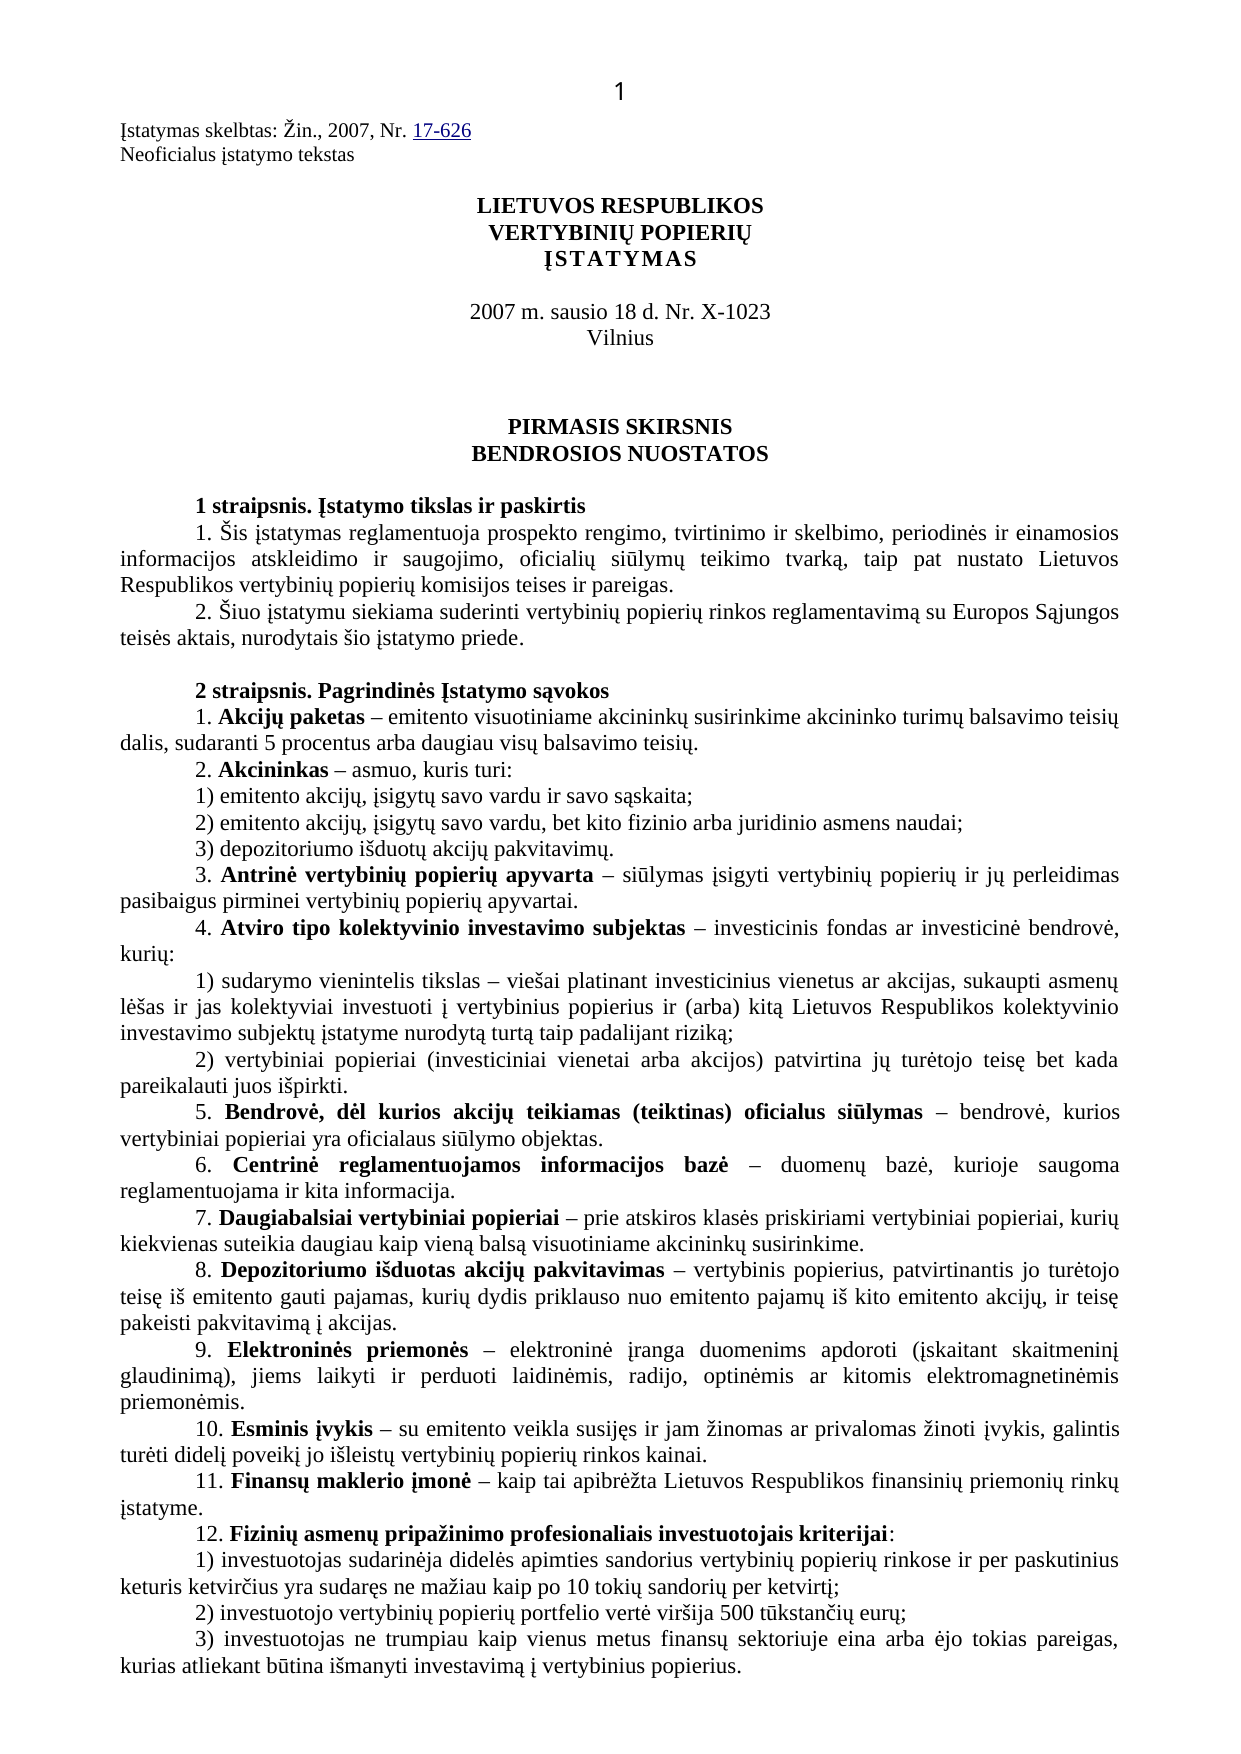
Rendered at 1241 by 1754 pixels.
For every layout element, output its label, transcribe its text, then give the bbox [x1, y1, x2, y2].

text 2. Šiuo įstatymu siekiama suderinti vertybinių popierių rinkos reglamentavimą su Europos Sąjungos teisės aktais, nurodytais šio įstatymo priede. [120, 598, 1120, 650]
text 11. Finansų maklerio įmonė – kaip tai apibrėžta Lietuvos Respublikos finansinių priemonių rinkų įstatyme. [120, 1467, 1120, 1520]
text 4. Atviro tipo kolektyvinio investavimo subjektas – investicinis fondas ar investicinė bendrovė, kurių: [120, 914, 1120, 967]
text 3) depozitoriumo išduotų akcijų pakvitavimų. [120, 835, 1120, 861]
text 2) vertybiniai popieriai (investiciniai vienetai arba akcijos) patvirtina jų turėtojo teisę bet kada pareikalauti juos išpirkti. [120, 1046, 1120, 1098]
text 10. Esminis įvykis – su emitento veikla susijęs ir jam žinomas ar privalomas žinoti įvykis, galintis turėti didelį poveikį jo išleistų vertybinių popierių rinkos kainai. [120, 1415, 1120, 1467]
text 7. Daugiabalsiai vertybiniai popieriai – prie atskiros klasės priskiriami vertybiniai popieriai, kurių kiekvienas suteikia daugiau kaip vieną balsą visuotiniame akcininkų susirinkime. [120, 1204, 1120, 1257]
text 1. Šis įstatymas reglamentuoja prospekto rengimo, tvirtinimo ir skelbimo, periodinės ir einamosios informacijos atskleidimo ir saugojimo, oficialių siūlymų teikimo tvarką, taip pat nustato Lietuvos Respublikos vertybinių popierių komisijos teises ir pareigas. [120, 519, 1120, 598]
text PIRMASIS SKIRSNIS [120, 413, 1120, 439]
text 3. Antrinė vertybinių popierių apyvarta – siūlymas įsigyti vertybinių popierių ir jų perleidimas pasibaigus pirminei vertybinių popierių apyvartai. [120, 861, 1120, 914]
text Įstatymas skelbtas: Žin., 2007, Nr. 17-626 [120, 118, 1120, 142]
text 8. Depozitoriumo išduotas akcijų pakvitavimas – vertybinis popierius, patvirtinantis jo turėtojo teisę iš emitento gauti pajamas, kurių dydis priklauso nuo emitento pajamų iš kito emitento akcijų, ir teisę pakeisti pakvitavimą į akcijas. [120, 1257, 1120, 1336]
text 2) investuotojo vertybinių popierių portfelio vertė viršija 500 tūkstančių eurų; [120, 1599, 1120, 1626]
text VERTYBINIŲ POPIERIŲ [120, 219, 1120, 245]
text 2. Akcininkas – asmuo, kuris turi: [120, 756, 1120, 782]
text 1 straipsnis. Įstatymo tikslas ir paskirtis [120, 492, 1120, 519]
text 2007 m. sausio 18 d. Nr. X-1023 Vilnius [120, 298, 1120, 351]
text ĮSTATYMAS [120, 245, 1120, 272]
text 3) investuotojas ne trumpiau kaip vienus metus finansų sektoriuje eina arba ėjo tokias pareigas, kurias atliekant būtina išmanyti investavimą į vertybinius popierius. [120, 1626, 1120, 1678]
text 9. Elektroninės priemonės – elektroninė įranga duomenims apdoroti (įskaitant skaitmeninį glaudinimą), jiems laikyti ir perduoti laidinėmis, radijo, optinėmis ar kitomis elektromagnetinėmis priemonėmis. [120, 1336, 1120, 1415]
text 5. Bendrovė, dėl kurios akcijų teikiamas (teiktinas) oficialus siūlymas – bendrovė, kurios vertybiniai popieriai yra oficialaus siūlymo objektas. [120, 1098, 1120, 1151]
text 2 straipsnis. Pagrindinės Įstatymo sąvokos [120, 677, 1120, 703]
subtitle BENDROSIOS NUOSTATOS [120, 439, 1120, 466]
text 1) emitento akcijų, įsigytų savo vardu ir savo sąskaita; [120, 782, 1120, 808]
text Neoficialus įstatymo tekstas [120, 142, 1120, 166]
text LIETUVOS RESPUBLIKOS [120, 193, 1120, 219]
text 1) investuotojas sudarinėja didelės apimties sandorius vertybinių popierių rinkose ir per paskutinius keturis ketvirčius yra sudaręs ne mažiau kaip po 10 tokių sandorių per ketvirtį; [120, 1546, 1120, 1599]
text 2) emitento akcijų, įsigytų savo vardu, bet kito fizinio arba juridinio asmens naudai; [120, 808, 1120, 835]
text 12. Fizinių asmenų pripažinimo profesionaliais investuotojais kriterijai: [120, 1520, 1120, 1546]
text 1) sudarymo vienintelis tikslas – viešai platinant investicinius vienetus ar akcijas, sukaupti asmenų lėšas ir jas kolektyviai investuoti į vertybinius popierius ir (arba) kitą Lietuvos Respublikos kolektyvinio investavimo subjektų įstatyme nurodytą turtą taip padalijant riziką; [120, 967, 1120, 1046]
text 1. Akcijų paketas – emitento visuotiniame akcininkų susirinkime akcininko turimų balsavimo teisių dalis, sudaranti 5 procentus arba daugiau visų balsavimo teisių. [120, 703, 1120, 756]
text 6. Centrinė reglamentuojamos informacijos bazė – duomenų bazė, kurioje saugoma reglamentuojama ir kita informacija. [120, 1151, 1120, 1204]
